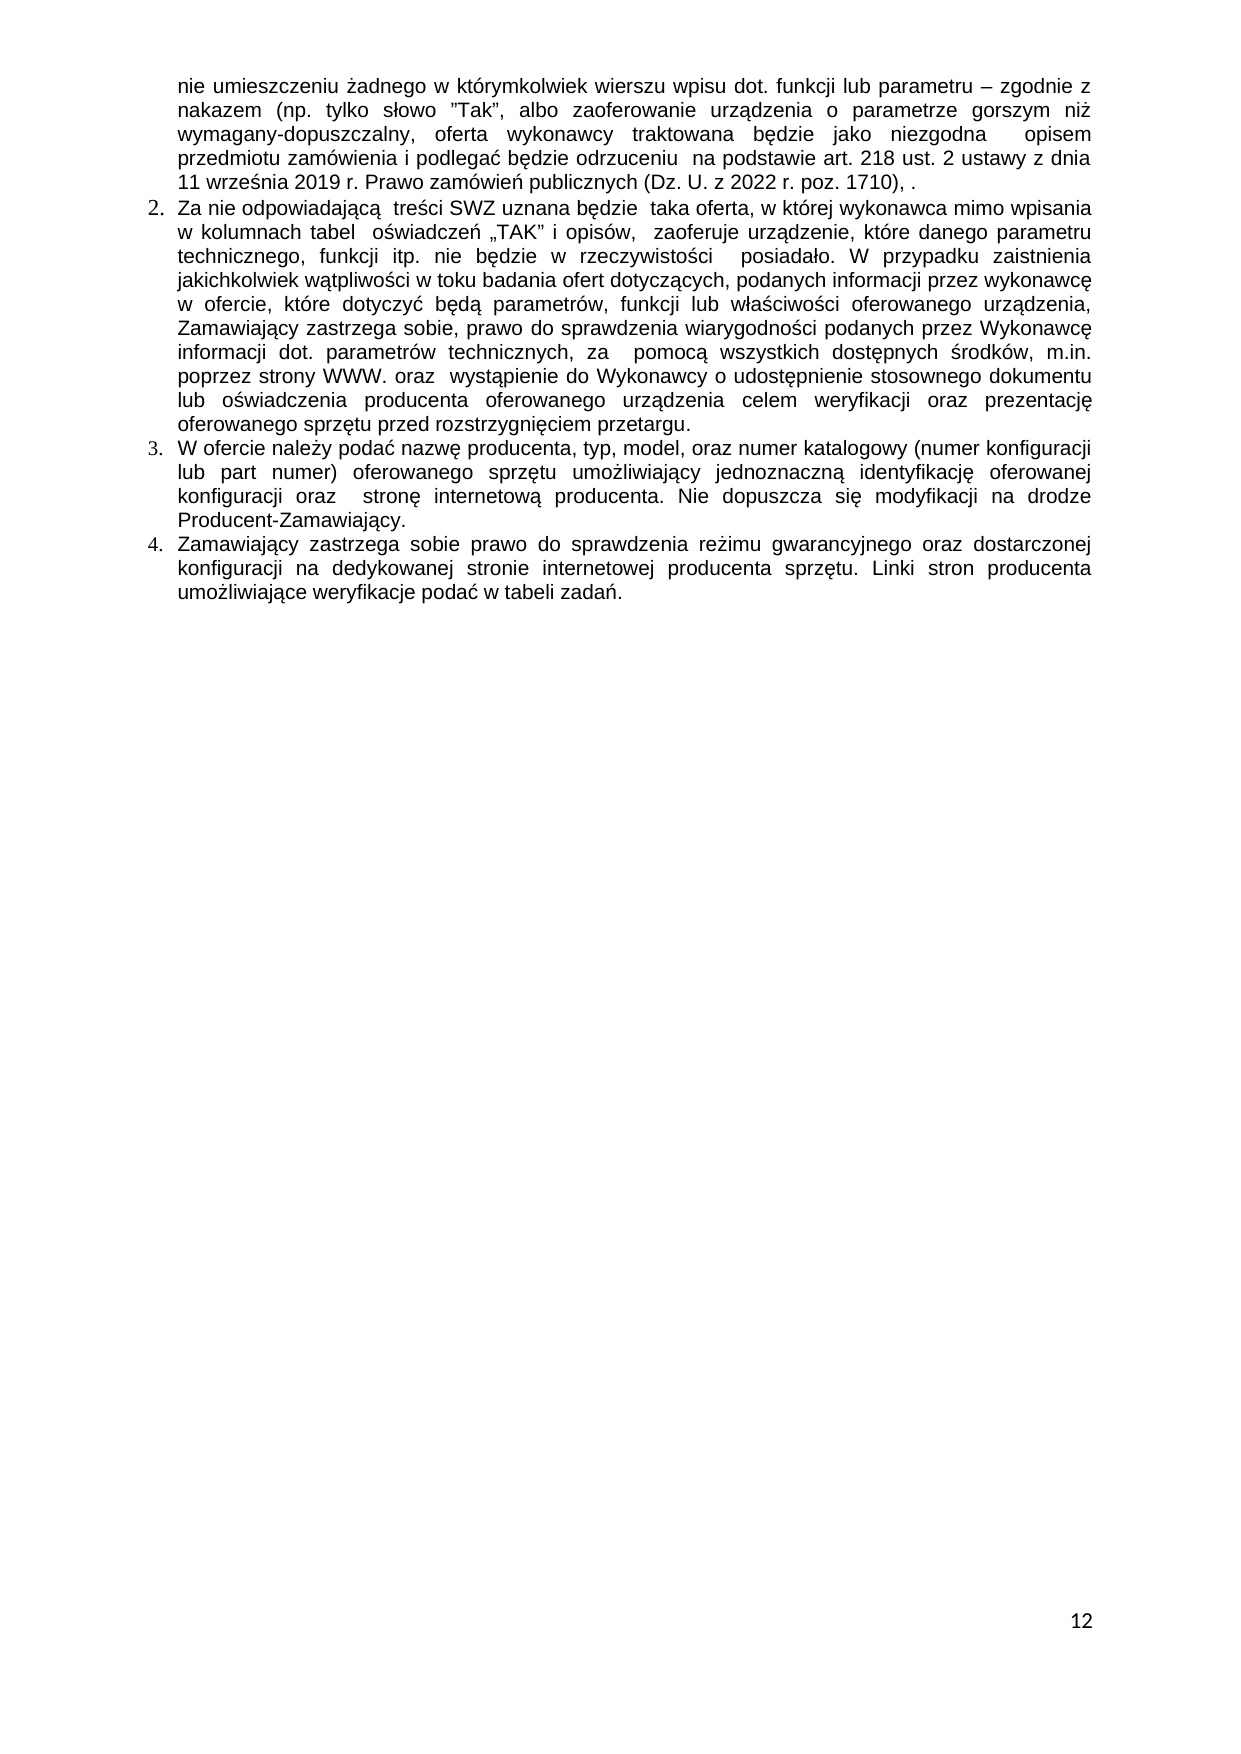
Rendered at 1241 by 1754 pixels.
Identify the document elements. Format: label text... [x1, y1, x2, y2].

list Zamawiający zastrzega sobie prawo do sprawdzenia reżimu gwarancyjnego oraz dostarczonej konfiguracji na dedykowanej stronie internetowej producenta sprzętu. Linki stron producenta umożliwiające weryfikacje podać w tabeli zadań. [148, 532, 1093, 604]
list W ofercie należy podać nazwę producenta, typ, model, oraz numer katalogowy (numer konfiguracji lub part numer) oferowanego sprzętu umożliwiający jednoznaczną identyfikację oferowanej konfiguracji oraz stronę internetową producenta. Nie dopuszcza się modyfikacji na drodze Producent-Zamawiający. [148, 436, 1093, 532]
list Za nie odpowiadającą treści SWZ uznana będzie taka oferta, w której wykonawca mimo wpisania w kolumnach tabel oświadczeń „TAK” i opisów, zaoferuje urządzenie, które danego parametru technicznego, funkcji itp. nie będzie w rzeczywistości posiadało. W przypadku zaistnienia jakichkolwiek wątpliwości w toku badania ofert dotyczących, podanych informacji przez wykonawcę w ofercie, które dotyczyć będą parametrów, funkcji lub właściwości oferowanego urządzenia, Zamawiający zastrzega sobie, prawo do sprawdzenia wiarygodności podanych przez Wykonawcę informacji dot. parametrów technicznych, za pomocą wszystkich dostępnych środków, m.in. poprzez strony WWW. oraz wystąpienie do Wykonawcy o udostępnienie stosownego dokumentu lub oświadczenia producenta oferowanego urządzenia celem weryfikacji oraz prezentację oferowanego sprzętu przed rozstrzygnięciem przetargu. [148, 193, 1093, 436]
list nie umieszczeniu żadnego w którymkolwiek wierszu wpisu dot. funkcji lub parametru – zgodnie z nakazem (np. tylko słowo ”Tak”, albo zaoferowanie urządzenia o parametrze gorszym niż wymagany-dopuszczalny, oferta wykonawcy traktowana będzie jako niezgodna opisem przedmiotu zamówienia i podlegać będzie odrzuceniu na podstawie art. 218 ust. 2 ustawy z dnia 11 września 2019 r. Prawo zamówień publicznych (Dz. U. z 2022 r. poz. 1710), . [148, 74, 1093, 193]
